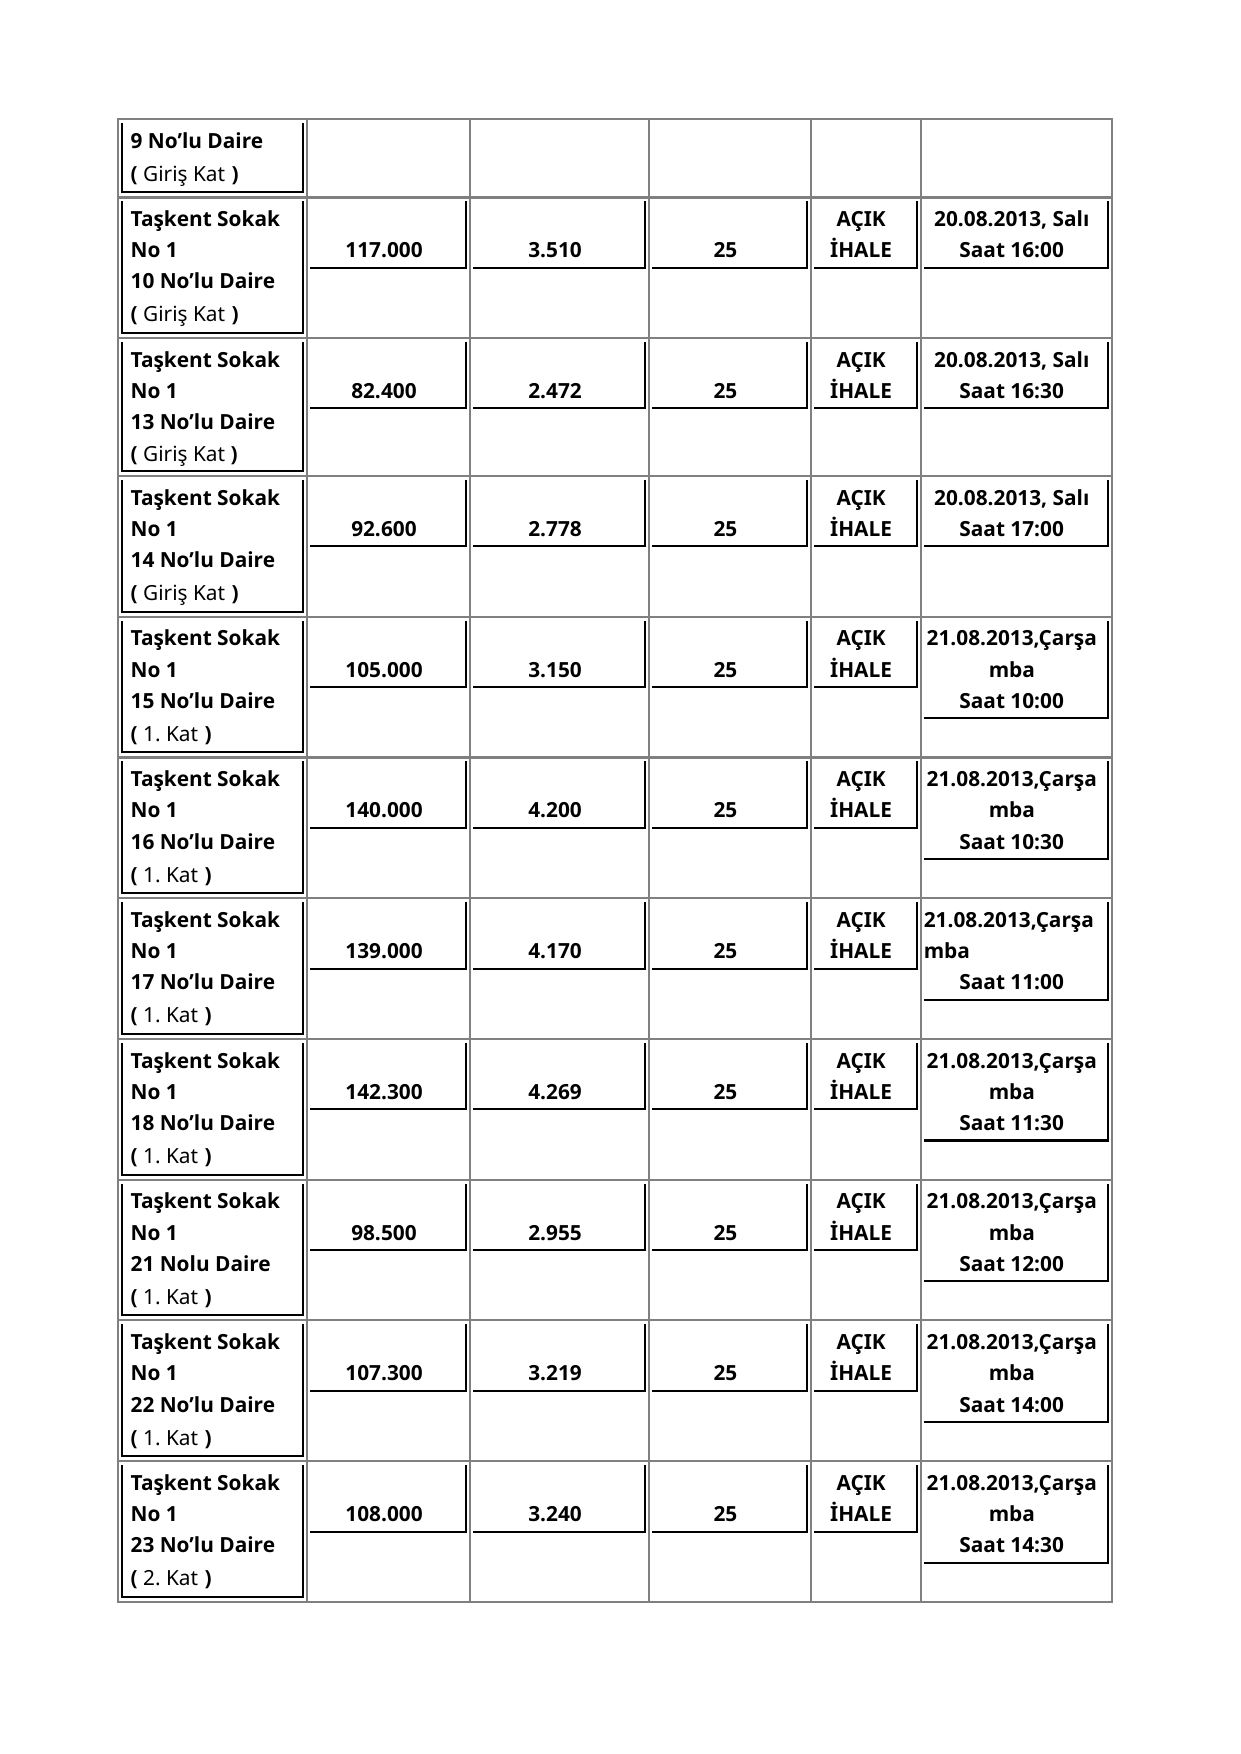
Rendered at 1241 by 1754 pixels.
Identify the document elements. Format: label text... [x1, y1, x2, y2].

table_cell Taşkent Sokak No 1 18 No’lu Daire ( 1. Kat ) [119, 1040, 306, 1179]
table_cell 25 [650, 339, 810, 475]
table_cell 92.600 [308, 477, 469, 616]
table_cell 3.510 [471, 199, 648, 337]
table_cell 25 [650, 618, 810, 756]
table_cell 82.400 [308, 339, 469, 475]
table_cell 25 [650, 1321, 810, 1460]
table_cell Taşkent Sokak No 1 14 No’lu Daire ( Giriş Kat ) [119, 477, 306, 616]
table_cell 20.08.2013, Salı Saat 16:00 [922, 199, 1111, 337]
table_cell 20.08.2013, Salı Saat 17:00 [922, 477, 1111, 616]
table_cell 25 [650, 1462, 810, 1601]
table_cell [812, 120, 920, 196]
table_cell 4.200 [471, 759, 648, 897]
table_cell 98.500 [308, 1181, 469, 1319]
table_cell AÇIK İHALE [812, 339, 920, 475]
table_cell 25 [650, 1181, 810, 1319]
table_cell 108.000 [308, 1462, 469, 1601]
table_cell [471, 120, 648, 196]
table_cell 25 [650, 899, 810, 1038]
table_cell 2.955 [471, 1181, 648, 1319]
table_cell AÇIK İHALE [812, 618, 920, 756]
table_cell AÇIK İHALE [812, 1040, 920, 1179]
table_cell 105.000 [308, 618, 469, 756]
table_cell 25 [650, 759, 810, 897]
table_cell 4.170 [471, 899, 648, 1038]
table_cell 4.269 [471, 1040, 648, 1179]
table_cell 25 [650, 1040, 810, 1179]
table_cell 25 [650, 477, 810, 616]
table_cell 21.08.2013,Çarşamba Saat 14:00 [922, 1321, 1111, 1460]
table_cell 107.300 [308, 1321, 469, 1460]
table_cell 21.08.2013,Çarşamba Saat 10:30 [922, 759, 1111, 897]
table_cell Taşkent Sokak No 1 23 No’lu Daire ( 2. Kat ) [119, 1462, 306, 1601]
table_cell 20.08.2013, Salı Saat 16:30 [922, 339, 1111, 475]
table_cell AÇIK İHALE [812, 1181, 920, 1319]
table_cell 21.08.2013,Çarşamba Saat 10:00 [922, 618, 1111, 756]
table_cell AÇIK İHALE [812, 477, 920, 616]
table_cell 21.08.2013,Çarşamba Saat 12:00 [922, 1181, 1111, 1319]
table_cell 21.08.2013,Çarşamba Saat 11:30 [922, 1040, 1111, 1179]
table_cell [650, 120, 810, 196]
table_cell Taşkent Sokak No 1 16 No’lu Daire ( 1. Kat ) [119, 759, 306, 897]
table_cell AÇIK İHALE [812, 899, 920, 1038]
table_cell AÇIK İHALE [812, 759, 920, 897]
table_cell 139.000 [308, 899, 469, 1038]
table_cell Taşkent Sokak No 1 13 No’lu Daire ( Giriş Kat ) [119, 339, 306, 475]
table_cell [308, 120, 469, 196]
table_cell Taşkent Sokak No 1 21 Nolu Daire ( 1. Kat ) [119, 1181, 306, 1319]
table_cell 117.000 [308, 199, 469, 337]
table_cell Taşkent Sokak No 1 15 No’lu Daire ( 1. Kat ) [119, 618, 306, 756]
table_cell 140.000 [308, 759, 469, 897]
table_cell 142.300 [308, 1040, 469, 1179]
table_cell 3.150 [471, 618, 648, 756]
table_cell 21.08.2013,Çarşamba Saat 14:30 [922, 1462, 1111, 1601]
table_cell AÇIK İHALE [812, 199, 920, 337]
table_cell AÇIK İHALE [812, 1462, 920, 1601]
table_cell Taşkent Sokak No 1 17 No’lu Daire ( 1. Kat ) [119, 899, 306, 1038]
table_cell AÇIK İHALE [812, 1321, 920, 1460]
table_cell Taşkent Sokak No 1 22 No’lu Daire ( 1. Kat ) [119, 1321, 306, 1460]
table_cell [922, 120, 1111, 196]
table_cell 9 No’lu Daire ( Giriş Kat ) [119, 120, 306, 196]
table_cell 2.778 [471, 477, 648, 616]
table_cell 3.240 [471, 1462, 648, 1601]
table_cell 21.08.2013,Çarşamba Saat 11:00 [922, 899, 1111, 1038]
table_cell Taşkent Sokak No 1 10 No’lu Daire ( Giriş Kat ) [119, 199, 306, 337]
table_cell 3.219 [471, 1321, 648, 1460]
table_cell 2.472 [471, 339, 648, 475]
table_cell 25 [650, 199, 810, 337]
